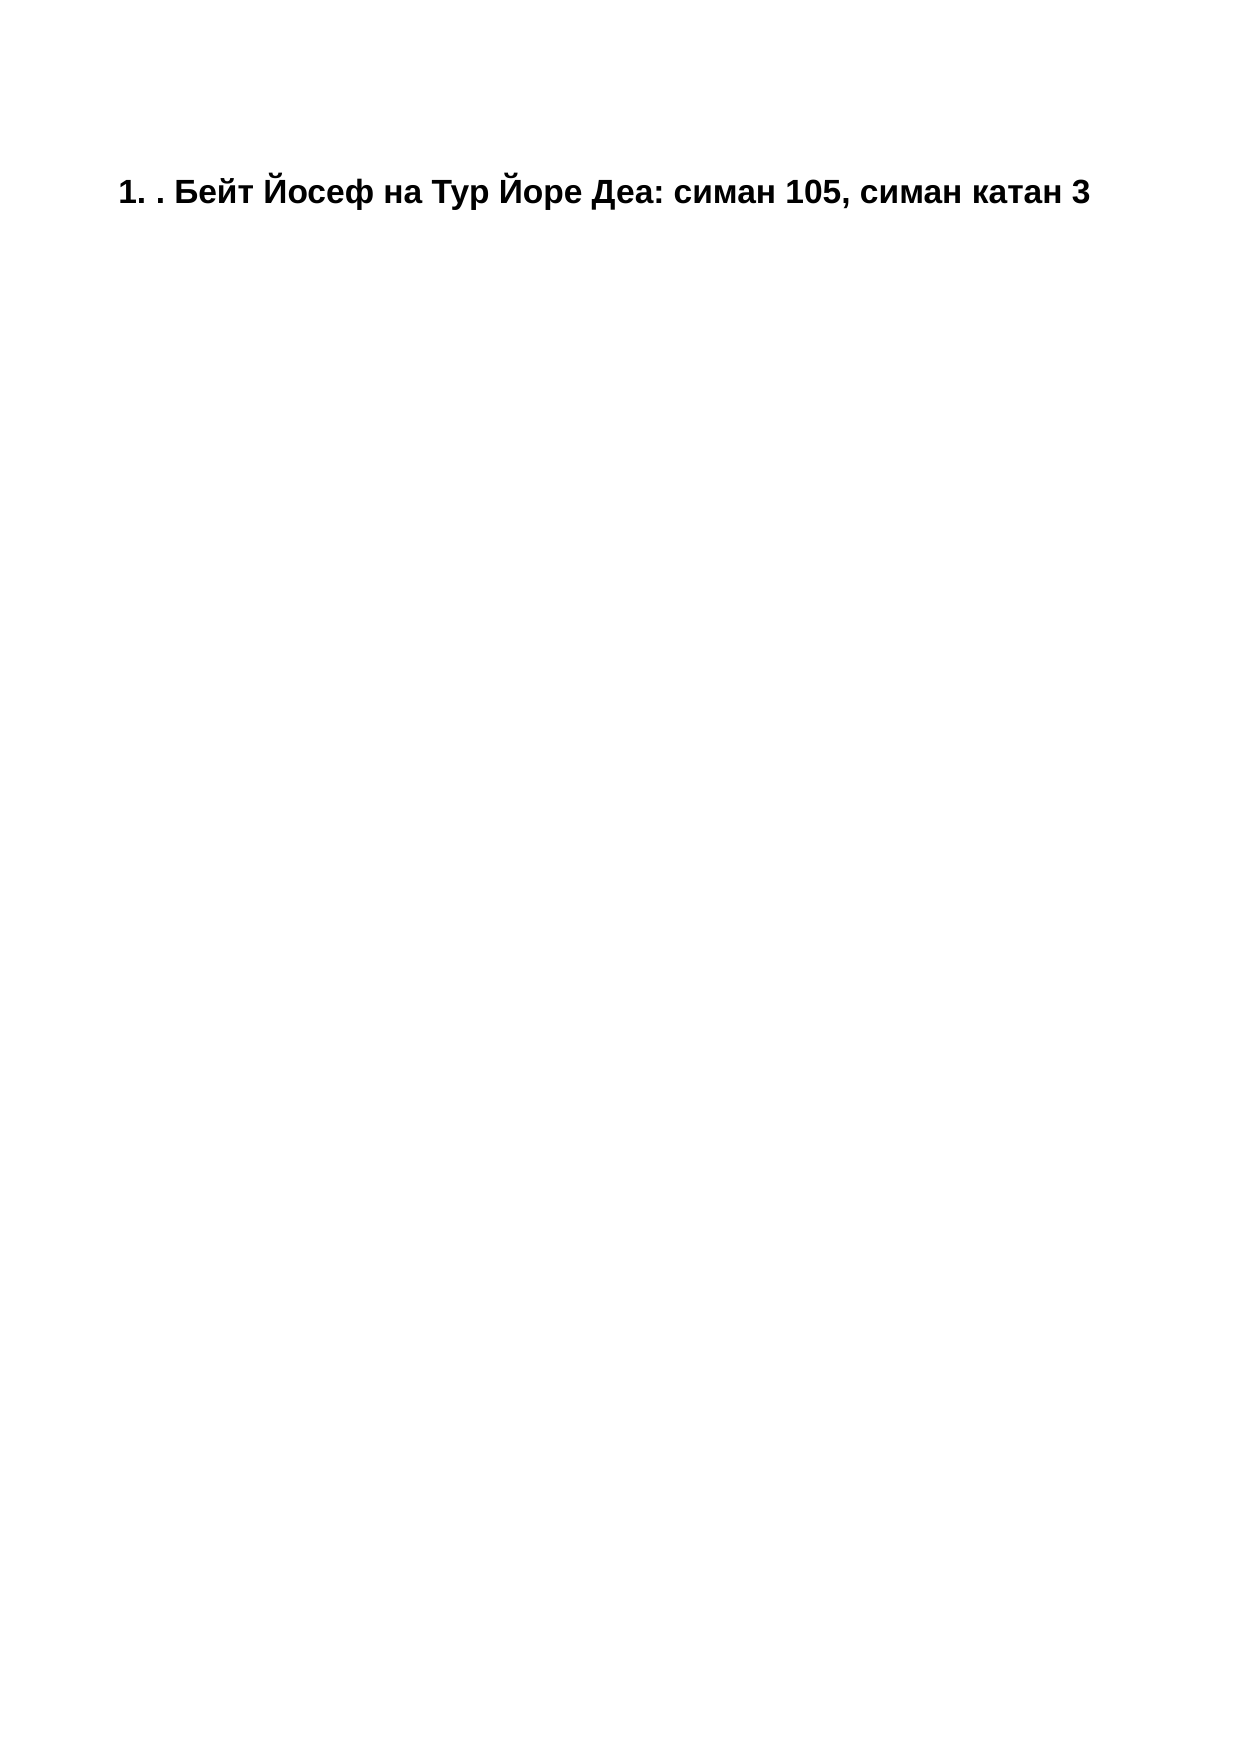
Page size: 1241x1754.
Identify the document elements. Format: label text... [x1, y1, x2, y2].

subtitle . Бейт Йосеф на Тур Йоре Деа: симан 105, симан катан 3 [118, 147, 1122, 176]
